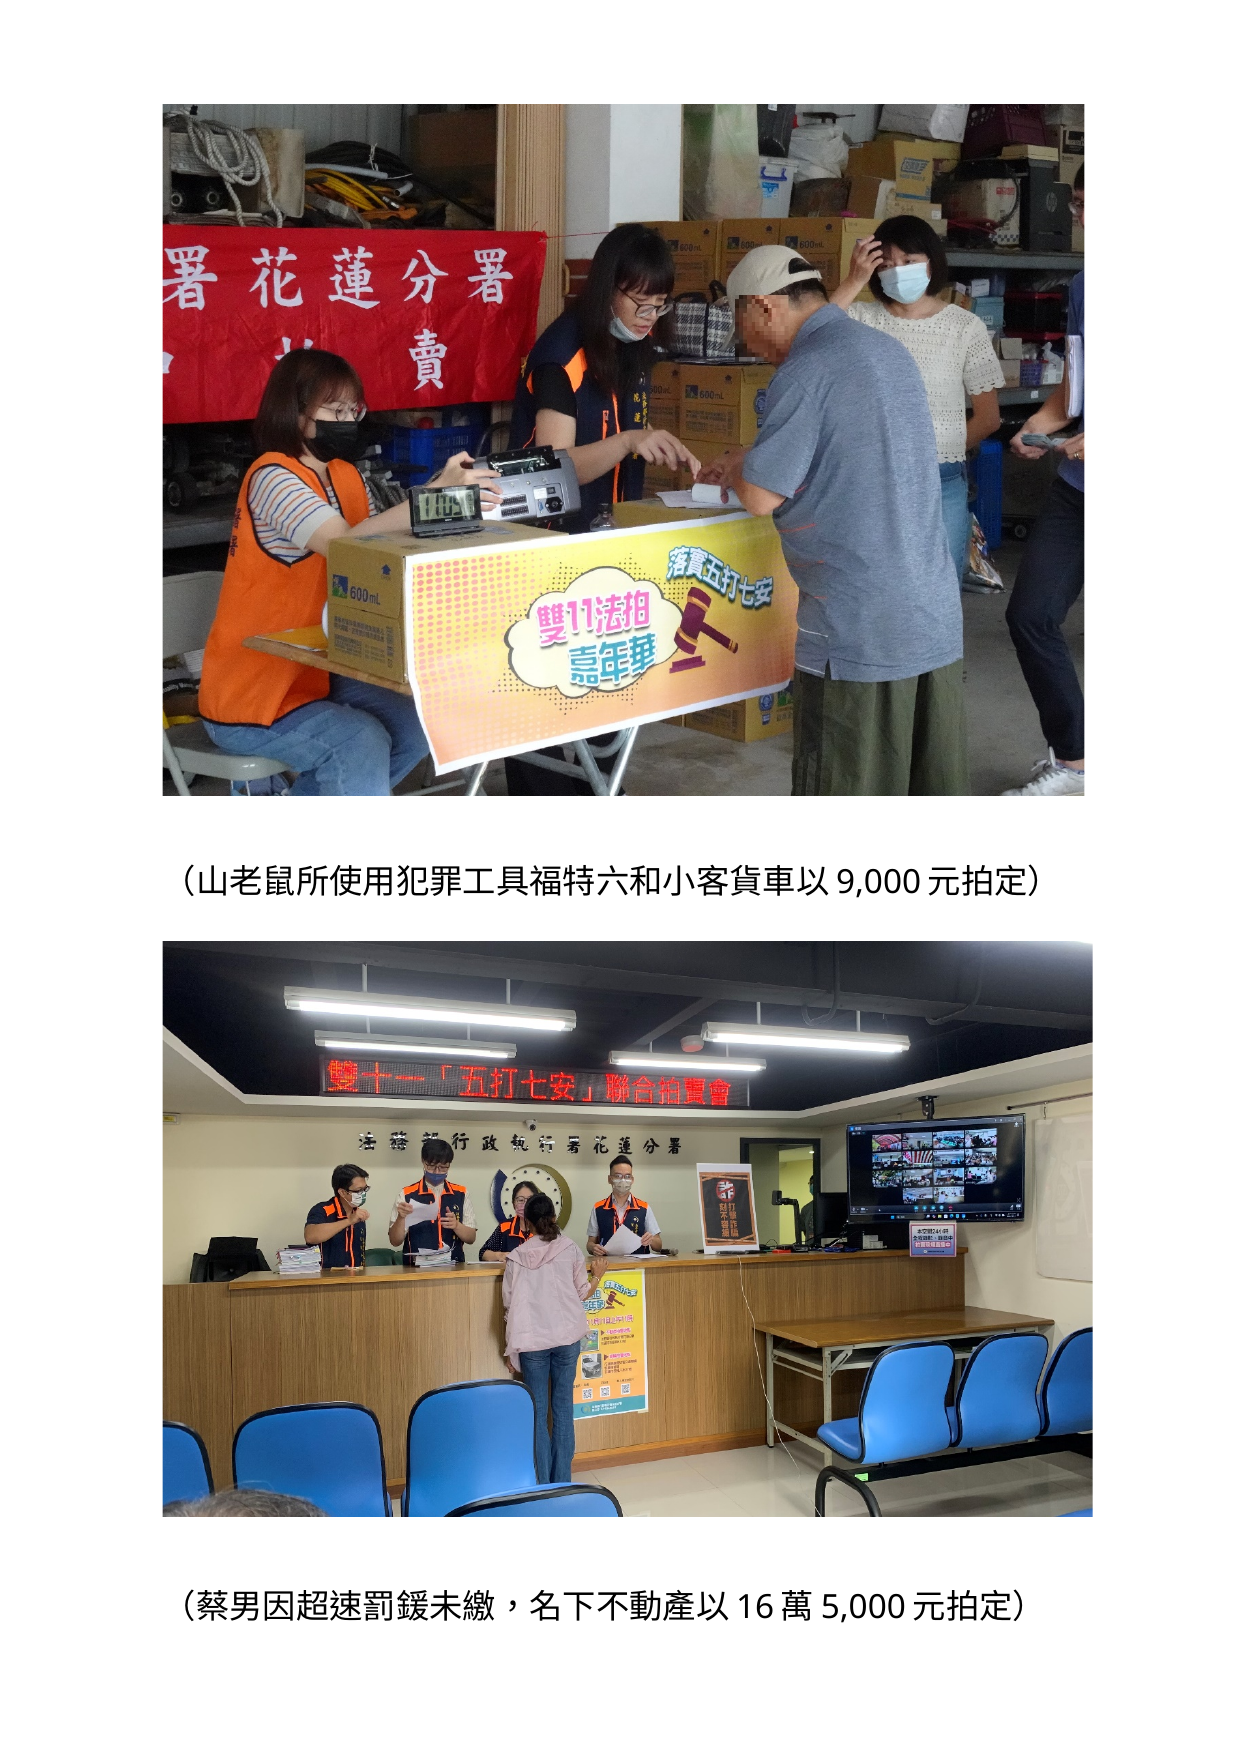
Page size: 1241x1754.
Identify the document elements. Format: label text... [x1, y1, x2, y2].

picture [162, 941, 1093, 1517]
text （蔡男因超速罰鍰未繳，名下不動產以16萬5,000元拍定） [162, 1567, 1107, 1642]
text （山老鼠所使用犯罪工具福特六和小客貨車以9,000元拍定） [162, 842, 1107, 917]
picture [162, 104, 1085, 796]
